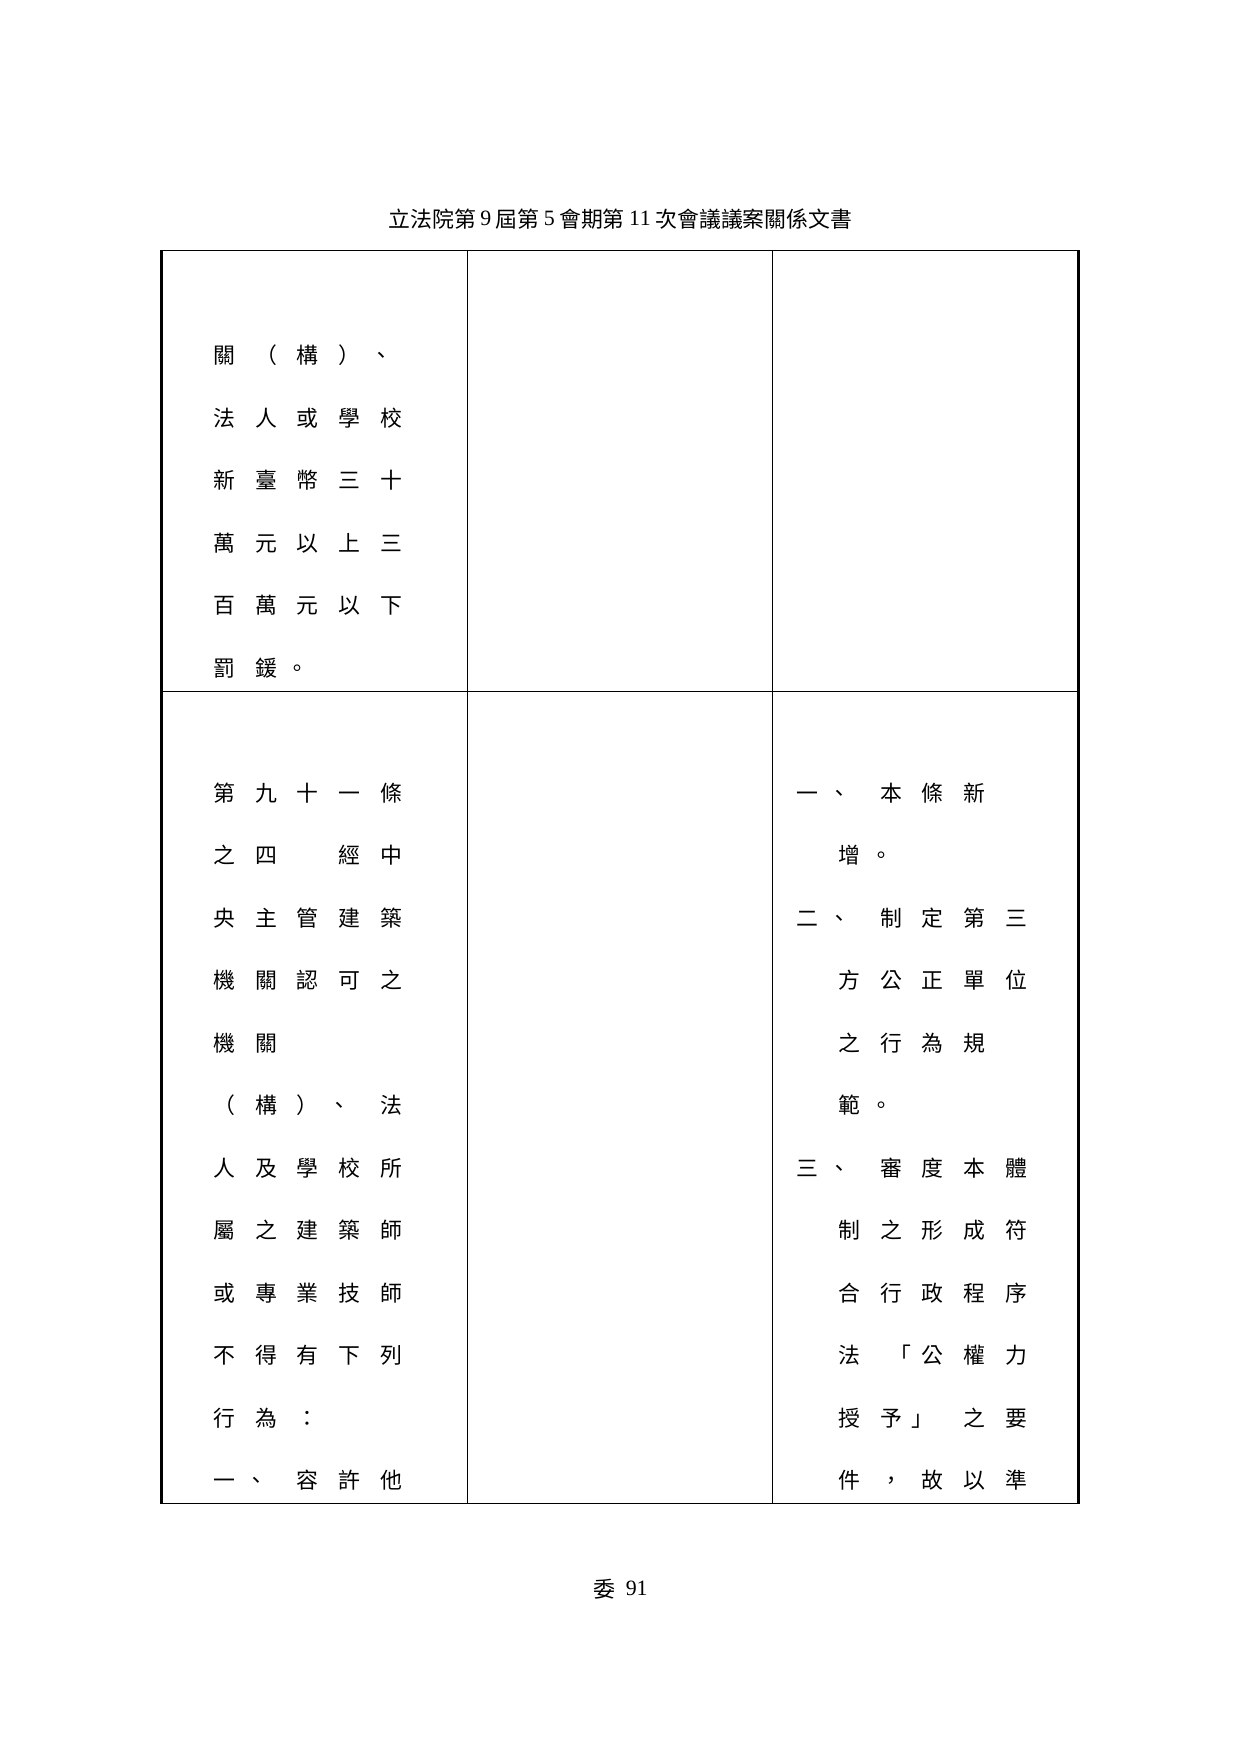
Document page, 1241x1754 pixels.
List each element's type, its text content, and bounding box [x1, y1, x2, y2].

table_cell [468, 692, 772, 1503]
table_cell 一、本條新增。 二、制定第三方公正單位之行為規範。 三、審度本體制之形成符合行政程序法「公權力授予」之要件，故以準 [773, 692, 1077, 1503]
table_cell [468, 251, 772, 691]
table_cell 關（構）、法人或學校新臺幣三十萬元以上三百萬元以下罰鍰。 [163, 251, 467, 691]
table_cell [773, 251, 1077, 691]
table_cell 第九十一條之四 經中央主管建築機關認可之機關（構）、法人及學校所屬之建築師或專業技師不得有下列行為： 一、容許他 [163, 692, 467, 1503]
